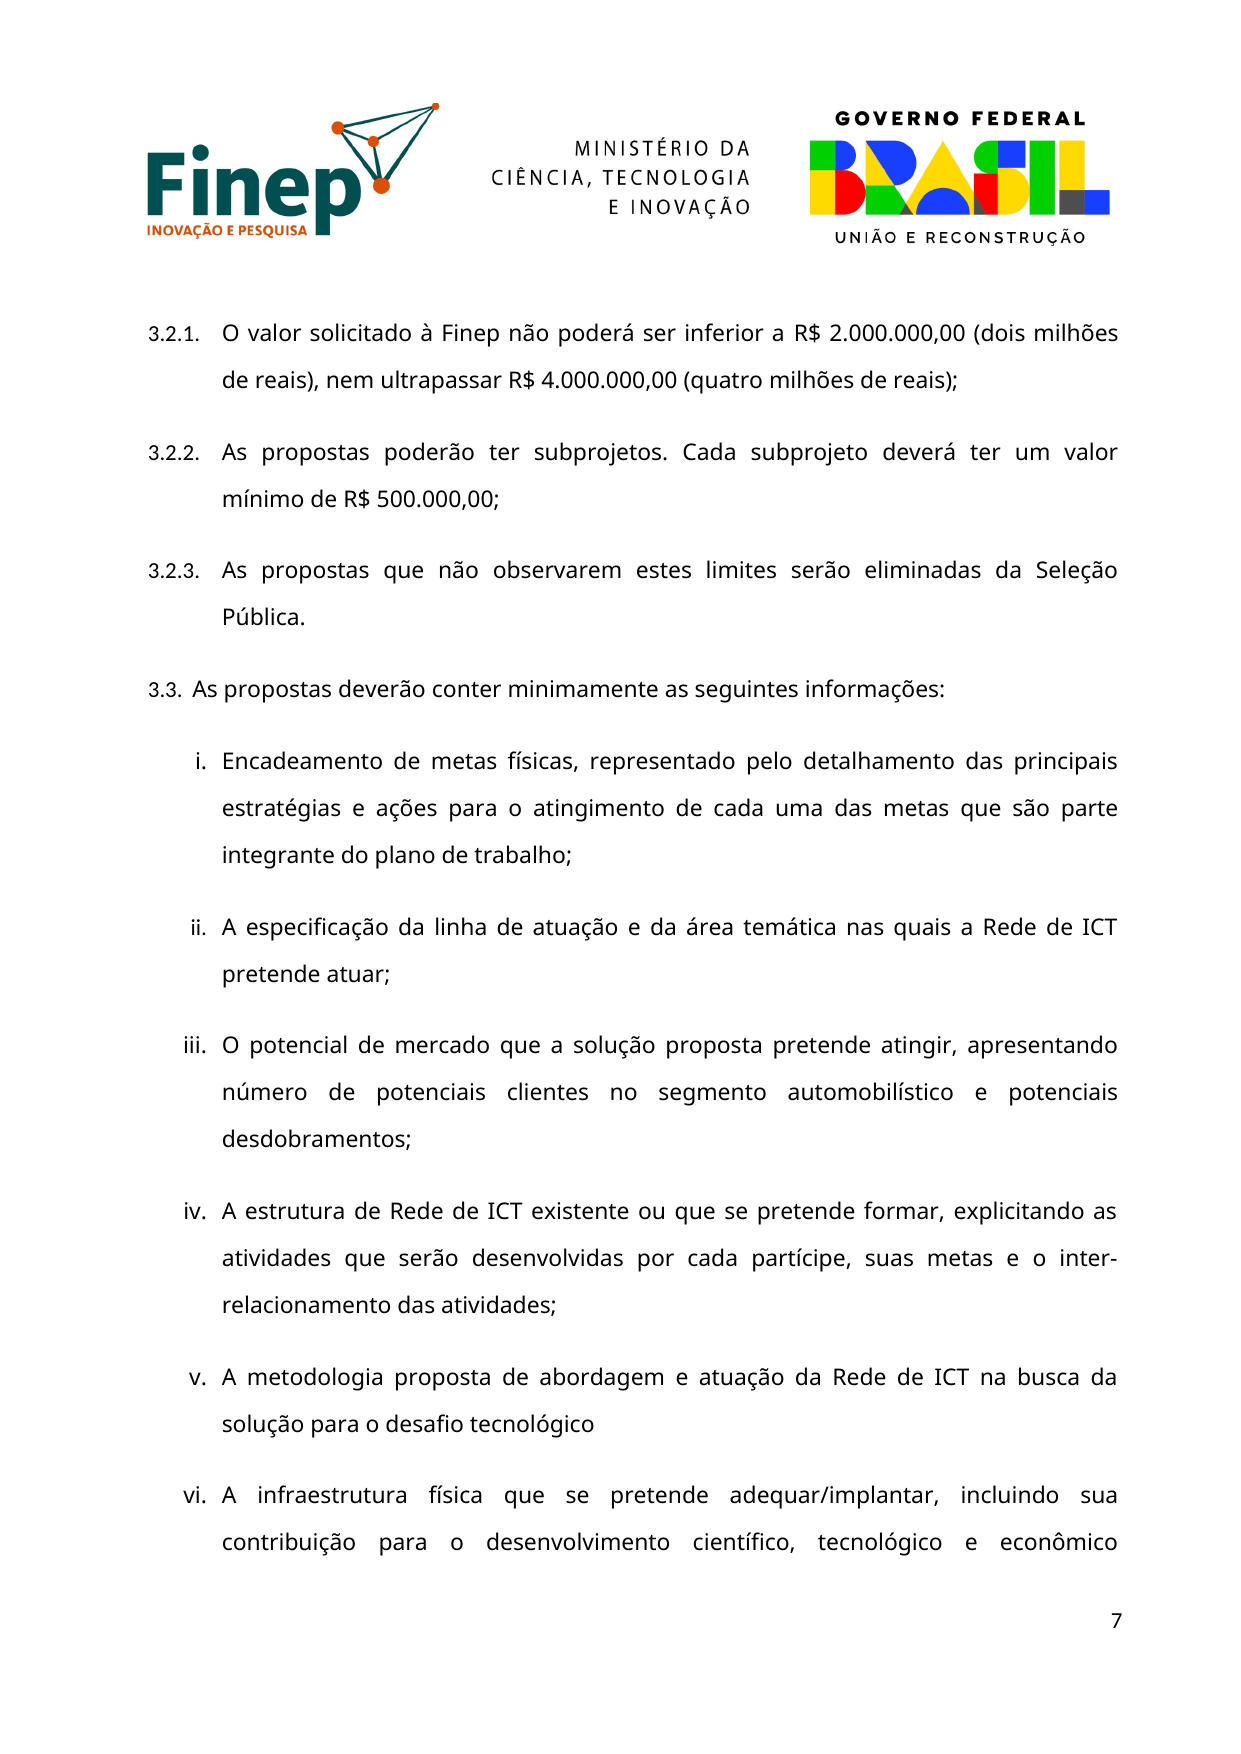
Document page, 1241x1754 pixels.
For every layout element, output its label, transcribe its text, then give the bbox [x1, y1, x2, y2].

list O valor solicitado à Finep não poderá ser inferior a R$ 2.000.000,00 (dois milhões de reais), nem ultrapassar R$ 4.000.000,00 (quatro milhões de reais); [148, 317, 1119, 395]
list As propostas deverão conter minimamente as seguintes informações: [148, 673, 1119, 704]
list As propostas que não observarem estes limites serão eliminadas da Seleção Pública. [148, 554, 1119, 632]
list A metodologia proposta de abordagem e atuação da Rede de ICT na busca da solução para o desafio tecnológico [207, 1361, 1119, 1439]
list A infraestrutura física que se pretende adequar/implantar, incluindo sua contribuição para o desenvolvimento científico, tecnológico e econômico [207, 1479, 1119, 1557]
list A estrutura de Rede de ICT existente ou que se pretende formar, explicitando as atividades que serão desenvolvidas por cada partícipe, suas metas e o inter-relacionamento das atividades; [207, 1195, 1119, 1320]
list As propostas poderão ter subprojetos. Cada subprojeto deverá ter um valor mínimo de R$ 500.000,00; [148, 436, 1119, 514]
list Encadeamento de metas físicas, representado pelo detalhamento das principais estratégias e ações para o atingimento de cada uma das metas que são parte integrante do plano de trabalho; [207, 745, 1119, 870]
list O potencial de mercado que a solução proposta pretende atingir, apresentando número de potenciais clientes no segmento automobilístico e potenciais desdobramentos; [207, 1029, 1119, 1154]
list A especificação da linha de atuação e da área temática nas quais a Rede de ICT pretende atuar; [207, 911, 1119, 989]
